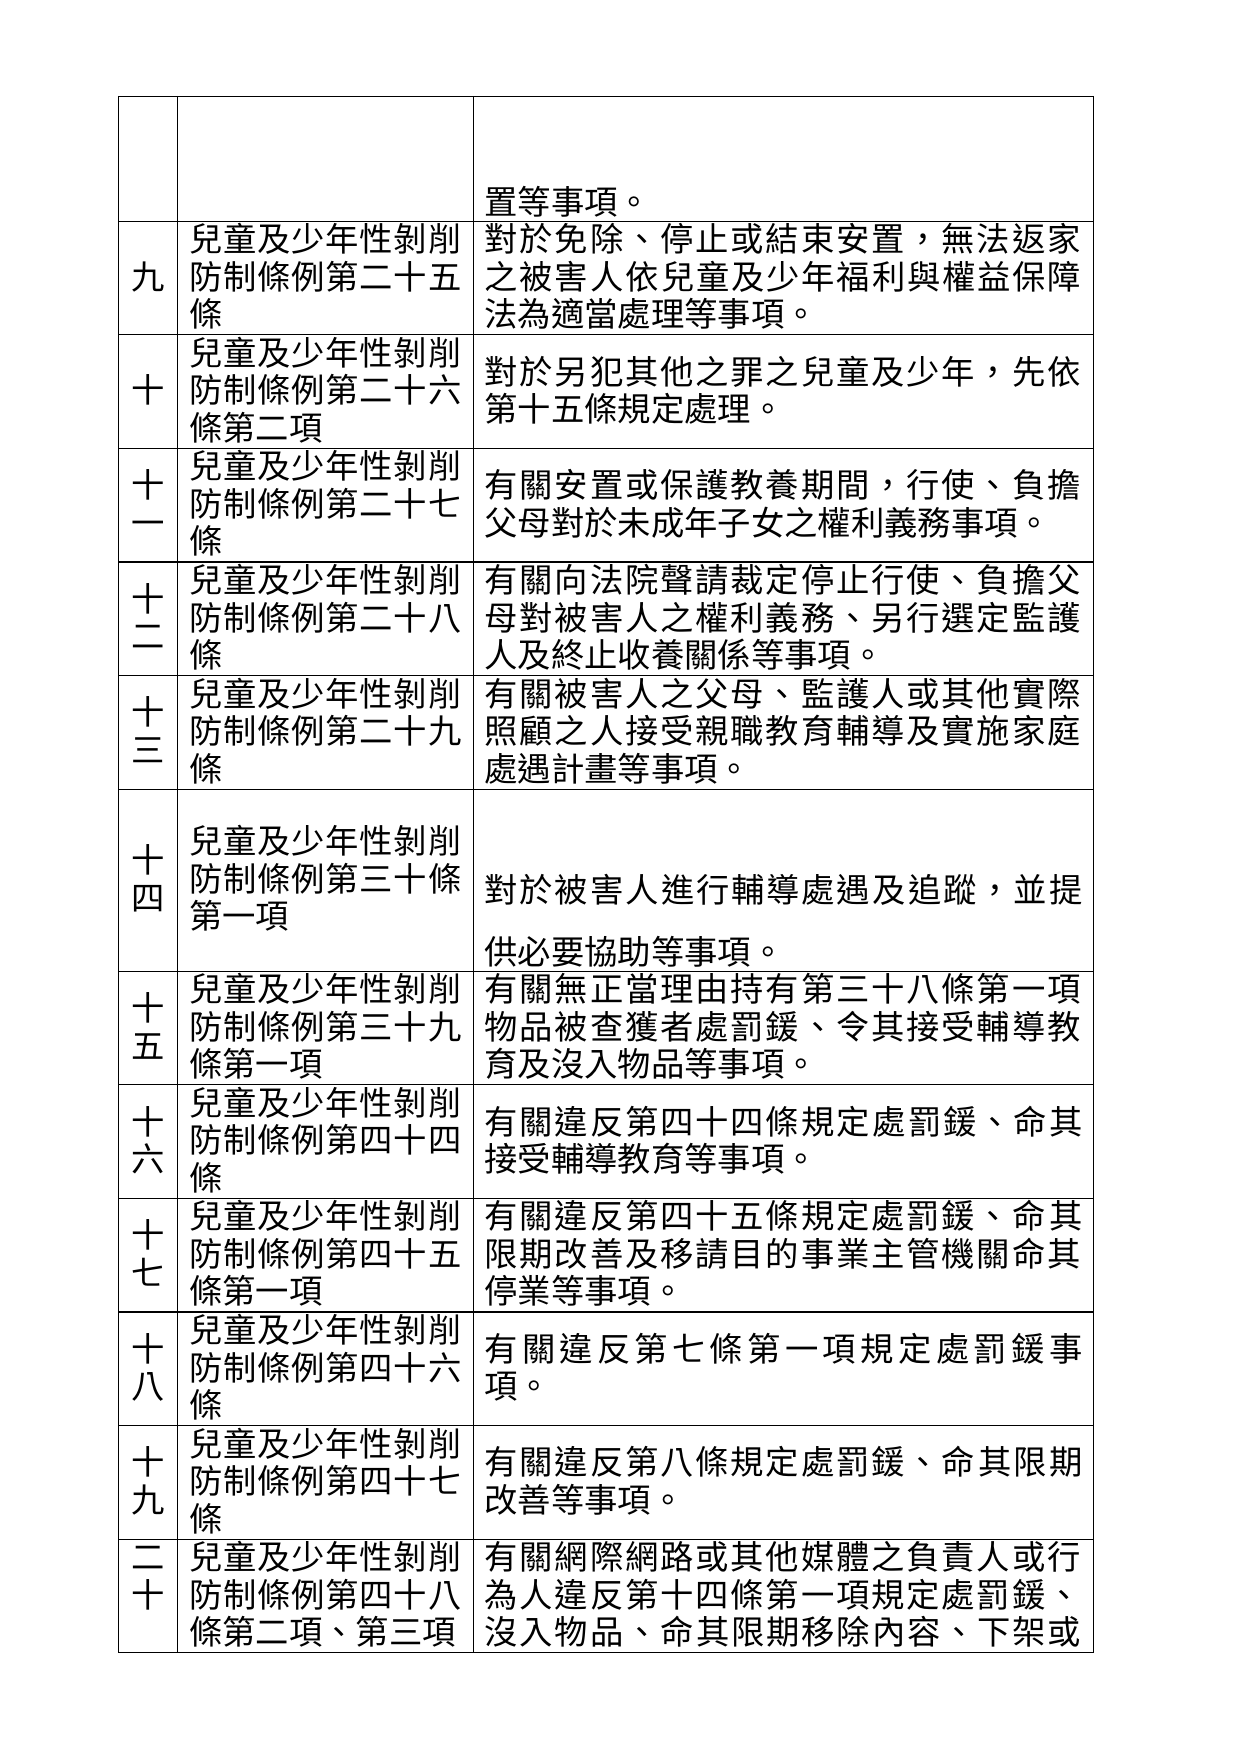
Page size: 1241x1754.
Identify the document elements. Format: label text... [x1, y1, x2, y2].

table_cell 十一 [119, 449, 177, 561]
table_cell 有關向法院聲請裁定停止行使、負擔父母對被害人之權利義務、另行選定監護人及終止收養關係等事項。 [474, 563, 1093, 675]
table_cell 兒童及少年性剝削防制條例第四十四條 [178, 1085, 473, 1198]
table_cell 十九 [119, 1426, 177, 1538]
table_cell 兒童及少年性剝削防制條例第四十八條第二項、第三項 [178, 1540, 473, 1652]
table_cell 十四 [119, 790, 177, 971]
table_cell 兒童及少年性剝削防制條例第二十七條 [178, 449, 473, 561]
table_cell [178, 97, 473, 221]
table_cell 有關網際網路或其他媒體之負責人或行為人違反第十四條第一項規定處罰鍰、沒入物品、命其限期移除內容、下架或 [474, 1540, 1093, 1652]
table_cell 十六 [119, 1085, 177, 1198]
table_cell 十 [119, 335, 177, 448]
table_cell 兒童及少年性剝削防制條例第二十八條 [178, 563, 473, 675]
table_cell 兒童及少年性剝削防制條例第二十九條 [178, 676, 473, 788]
table_cell 十二 [119, 563, 177, 675]
table_cell 兒童及少年性剝削防制條例第四十六條 [178, 1313, 473, 1425]
table_cell 十八 [119, 1313, 177, 1425]
table_cell 有關被害人之父母、監護人或其他實際照顧之人接受親職教育輔導及實施家庭處遇計畫等事項。 [474, 676, 1093, 788]
table_cell 有關違反第四十四條規定處罰鍰、命其接受輔導教育等事項。 [474, 1085, 1093, 1198]
table_cell 有關違反第四十五條規定處罰鍰、命其限期改善及移請目的事業主管機關命其停業等事項。 [474, 1199, 1093, 1311]
table_cell 有關違反第七條第一項規定處罰鍰事項。 [474, 1313, 1093, 1425]
table_cell 兒童及少年性剝削防制條例第四十七條 [178, 1426, 473, 1538]
table_cell 對於被害人進行輔導處遇及追蹤，並提供必要協助等事項。 [474, 790, 1093, 971]
table_cell 對於另犯其他之罪之兒童及少年，先依第十五條規定處理。 [474, 335, 1093, 448]
table_cell 對於免除、停止或結束安置，無法返家之被害人依兒童及少年福利與權益保障法為適當處理等事項。 [474, 222, 1093, 334]
table_cell 兒童及少年性剝削防制條例第二十五條 [178, 222, 473, 334]
table_cell 有關無正當理由持有第三十八條第一項物品被查獲者處罰鍰、令其接受輔導教育及沒入物品等事項。 [474, 972, 1093, 1084]
table_cell 有關安置或保護教養期間，行使、負擔父母對於未成年子女之權利義務事項。 [474, 449, 1093, 561]
table_cell 十三 [119, 676, 177, 788]
table_cell 有關違反第八條規定處罰鍰、命其限期改善等事項。 [474, 1426, 1093, 1538]
table_cell 十七 [119, 1199, 177, 1311]
table_cell 兒童及少年性剝削防制條例第三十條第一項 [178, 790, 473, 971]
table_cell 九 [119, 222, 177, 334]
table_cell 兒童及少年性剝削防制條例第二十六條第二項 [178, 335, 473, 448]
table_cell 二十 [119, 1540, 177, 1652]
table_cell 置等事項。 [474, 97, 1093, 221]
table_cell 十五 [119, 972, 177, 1084]
table_cell 兒童及少年性剝削防制條例第三十九條第一項 [178, 972, 473, 1084]
table_cell 兒童及少年性剝削防制條例第四十五條第一項 [178, 1199, 473, 1311]
table_cell [119, 97, 177, 221]
